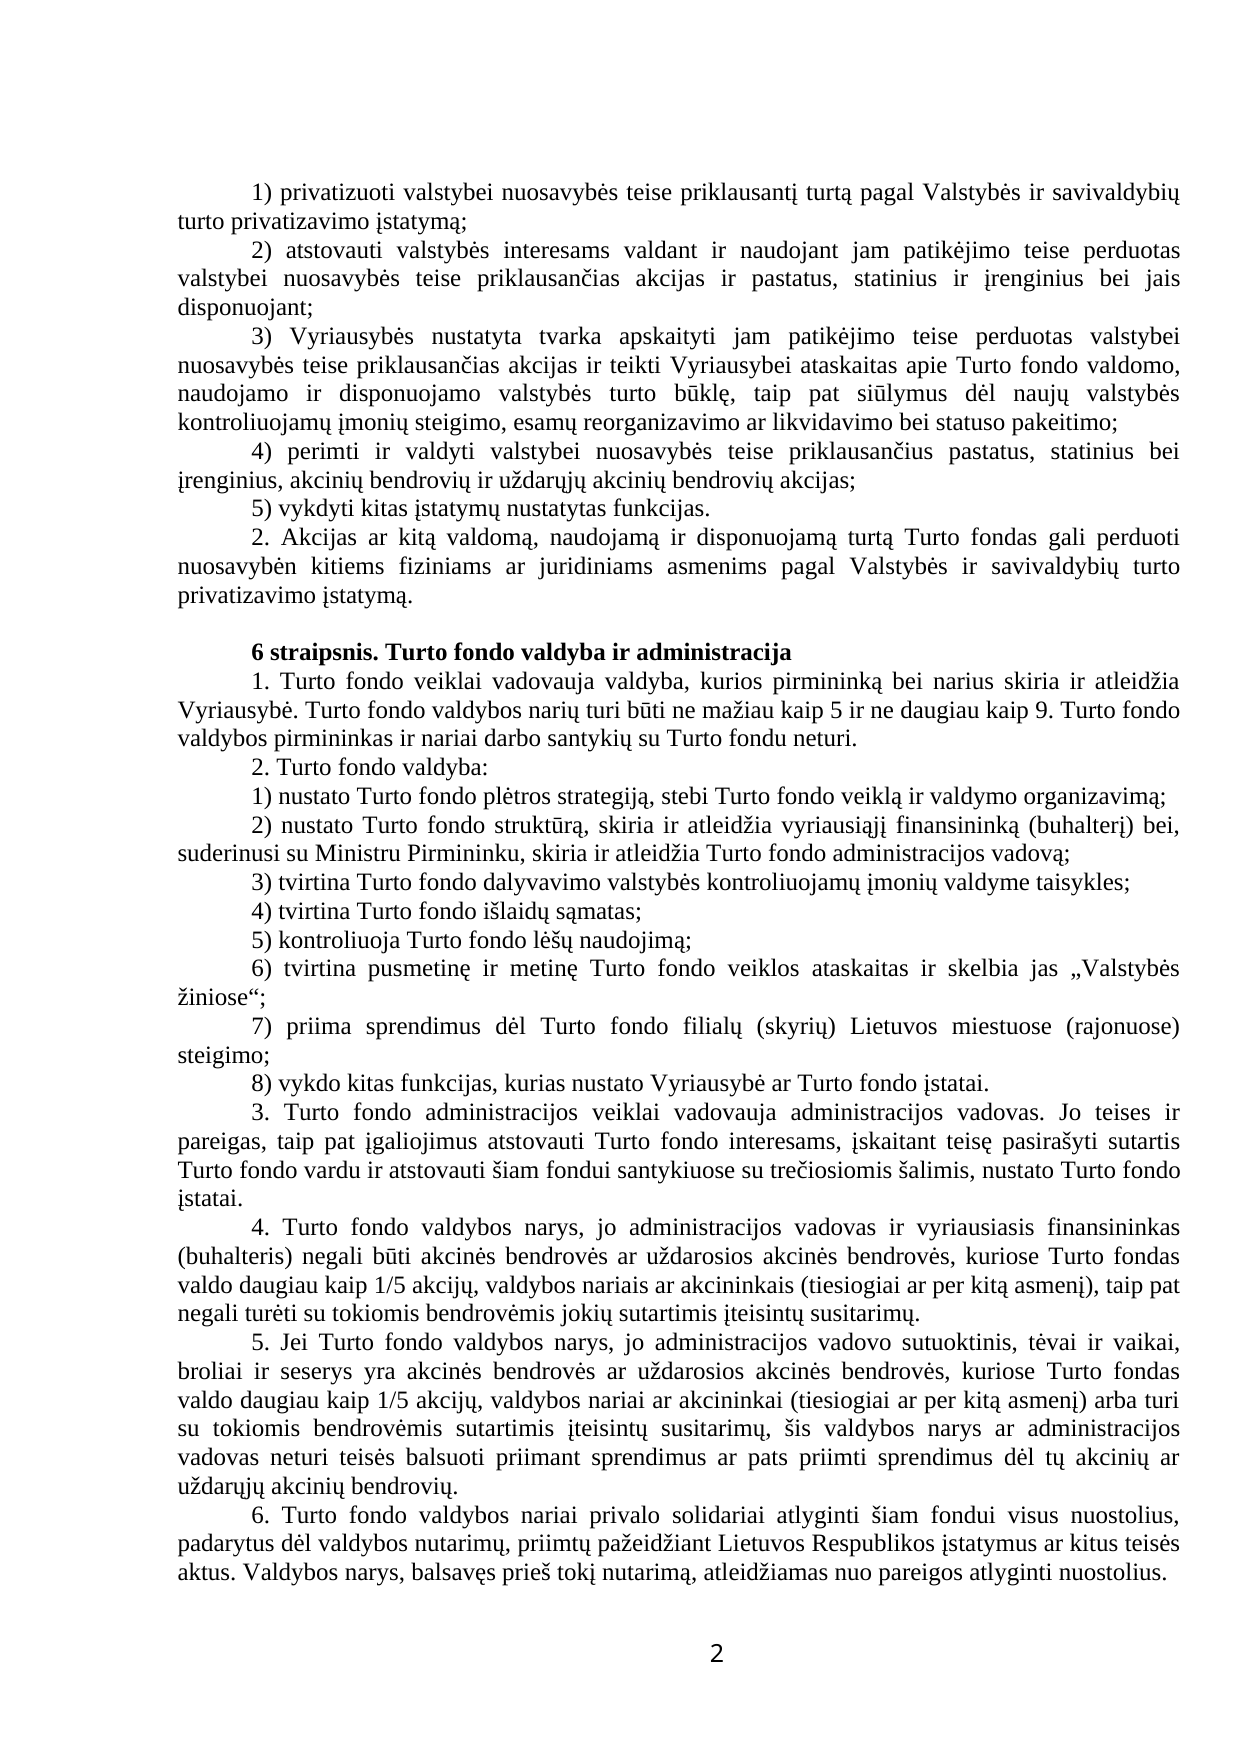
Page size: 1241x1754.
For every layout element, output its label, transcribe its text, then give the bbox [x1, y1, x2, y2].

text 1. Turto fondo veiklai vadovauja valdyba, kurios pirmininką bei narius skiria ir atleidžia Vyriausybė. Turto fondo valdybos narių turi būti ne mažiau kaip 5 ir ne daugiau kaip 9. Turto fondo valdybos pirmininkas ir nariai darbo santykių su Turto fondu neturi. [177, 666, 1181, 752]
text 4. Turto fondo valdybos narys, jo administracijos vadovas ir vyriausiasis finansininkas (buhalteris) negali būti akcinės bendrovės ar uždarosios akcinės bendrovės, kuriose Turto fondas valdo daugiau kaip 1/5 akcijų, valdybos nariais ar akcininkais (tiesiogiai ar per kitą asmenį), taip pat negali turėti su tokiomis bendrovėmis jokių sutartimis įteisintų susitarimų. [177, 1212, 1181, 1327]
text 3) Vyriausybės nustatyta tvarka apskaityti jam patikėjimo teise perduotas valstybei nuosavybės teise priklausančias akcijas ir teikti Vyriausybei ataskaitas apie Turto fondo valdomo, naudojamo ir disponuojamo valstybės turto būklę, taip pat siūlymus dėl naujų valstybės kontroliuojamų įmonių steigimo, esamų reorganizavimo ar likvidavimo bei statuso pakeitimo; [177, 321, 1181, 436]
text 3) tvirtina Turto fondo dalyvavimo valstybės kontroliuojamų įmonių valdyme taisykles; [177, 867, 1181, 896]
text 6 straipsnis. Turto fondo valdyba ir administracija [177, 637, 1181, 666]
text 1) privatizuoti valstybei nuosavybės teise priklausantį turtą pagal Valstybės ir savivaldybių turto privatizavimo įstatymą; [177, 177, 1181, 235]
text 8) vykdo kitas funkcijas, kurias nustato Vyriausybė ar Turto fondo įstatai. [177, 1068, 1181, 1097]
text 4) perimti ir valdyti valstybei nuosavybės teise priklausančius pastatus, statinius bei įrenginius, akcinių bendrovių ir uždarųjų akcinių bendrovių akcijas; [177, 436, 1181, 493]
text 5) kontroliuoja Turto fondo lėšų naudojimą; [177, 925, 1181, 953]
text 2) nustato Turto fondo struktūrą, skiria ir atleidžia vyriausiąjį finansininką (buhalterį) bei, suderinusi su Ministru Pirmininku, skiria ir atleidžia Turto fondo administracijos vadovą; [177, 810, 1181, 867]
text 6. Turto fondo valdybos nariai privalo solidariai atlyginti šiam fondui visus nuostolius, padarytus dėl valdybos nutarimų, priimtų pažeidžiant Lietuvos Respublikos įstatymus ar kitus teisės aktus. Valdybos narys, balsavęs prieš tokį nutarimą, atleidžiamas nuo pareigos atlyginti nuostolius. [177, 1500, 1181, 1586]
text 7) priima sprendimus dėl Turto fondo filialų (skyrių) Lietuvos miestuose (rajonuose) steigimo; [177, 1011, 1181, 1068]
text 5. Jei Turto fondo valdybos narys, jo administracijos vadovo sutuoktinis, tėvai ir vaikai, broliai ir seserys yra akcinės bendrovės ar uždarosios akcinės bendrovės, kuriose Turto fondas valdo daugiau kaip 1/5 akcijų, valdybos nariai ar akcininkai (tiesiogiai ar per kitą asmenį) arba turi su tokiomis bendrovėmis sutartimis įteisintų susitarimų, šis valdybos narys ar administracijos vadovas neturi teisės balsuoti priimant sprendimus ar pats priimti sprendimus dėl tų akcinių ar uždarųjų akcinių bendrovių. [177, 1327, 1181, 1500]
text 5) vykdyti kitas įstatymų nustatytas funkcijas. [177, 493, 1181, 522]
text 2. Akcijas ar kitą valdomą, naudojamą ir disponuojamą turtą Turto fondas gali perduoti nuosavybėn kitiems fiziniams ar juridiniams asmenims pagal Valstybės ir savivaldybių turto privatizavimo įstatymą. [177, 522, 1181, 608]
text 2) atstovauti valstybės interesams valdant ir naudojant jam patikėjimo teise perduotas valstybei nuosavybės teise priklausančias akcijas ir pastatus, statinius ir įrenginius bei jais disponuojant; [177, 235, 1181, 321]
text 6) tvirtina pusmetinę ir metinę Turto fondo veiklos ataskaitas ir skelbia jas „Valstybės žiniose“; [177, 953, 1181, 1011]
text 3. Turto fondo administracijos veiklai vadovauja administracijos vadovas. Jo teises ir pareigas, taip pat įgaliojimus atstovauti Turto fondo interesams, įskaitant teisę pasirašyti sutartis Turto fondo vardu ir atstovauti šiam fondui santykiuose su trečiosiomis šalimis, nustato Turto fondo įstatai. [177, 1097, 1181, 1212]
text 2. Turto fondo valdyba: [177, 752, 1181, 781]
text 1) nustato Turto fondo plėtros strategiją, stebi Turto fondo veiklą ir valdymo organizavimą; [177, 781, 1181, 810]
text 4) tvirtina Turto fondo išlaidų sąmatas; [177, 896, 1181, 925]
